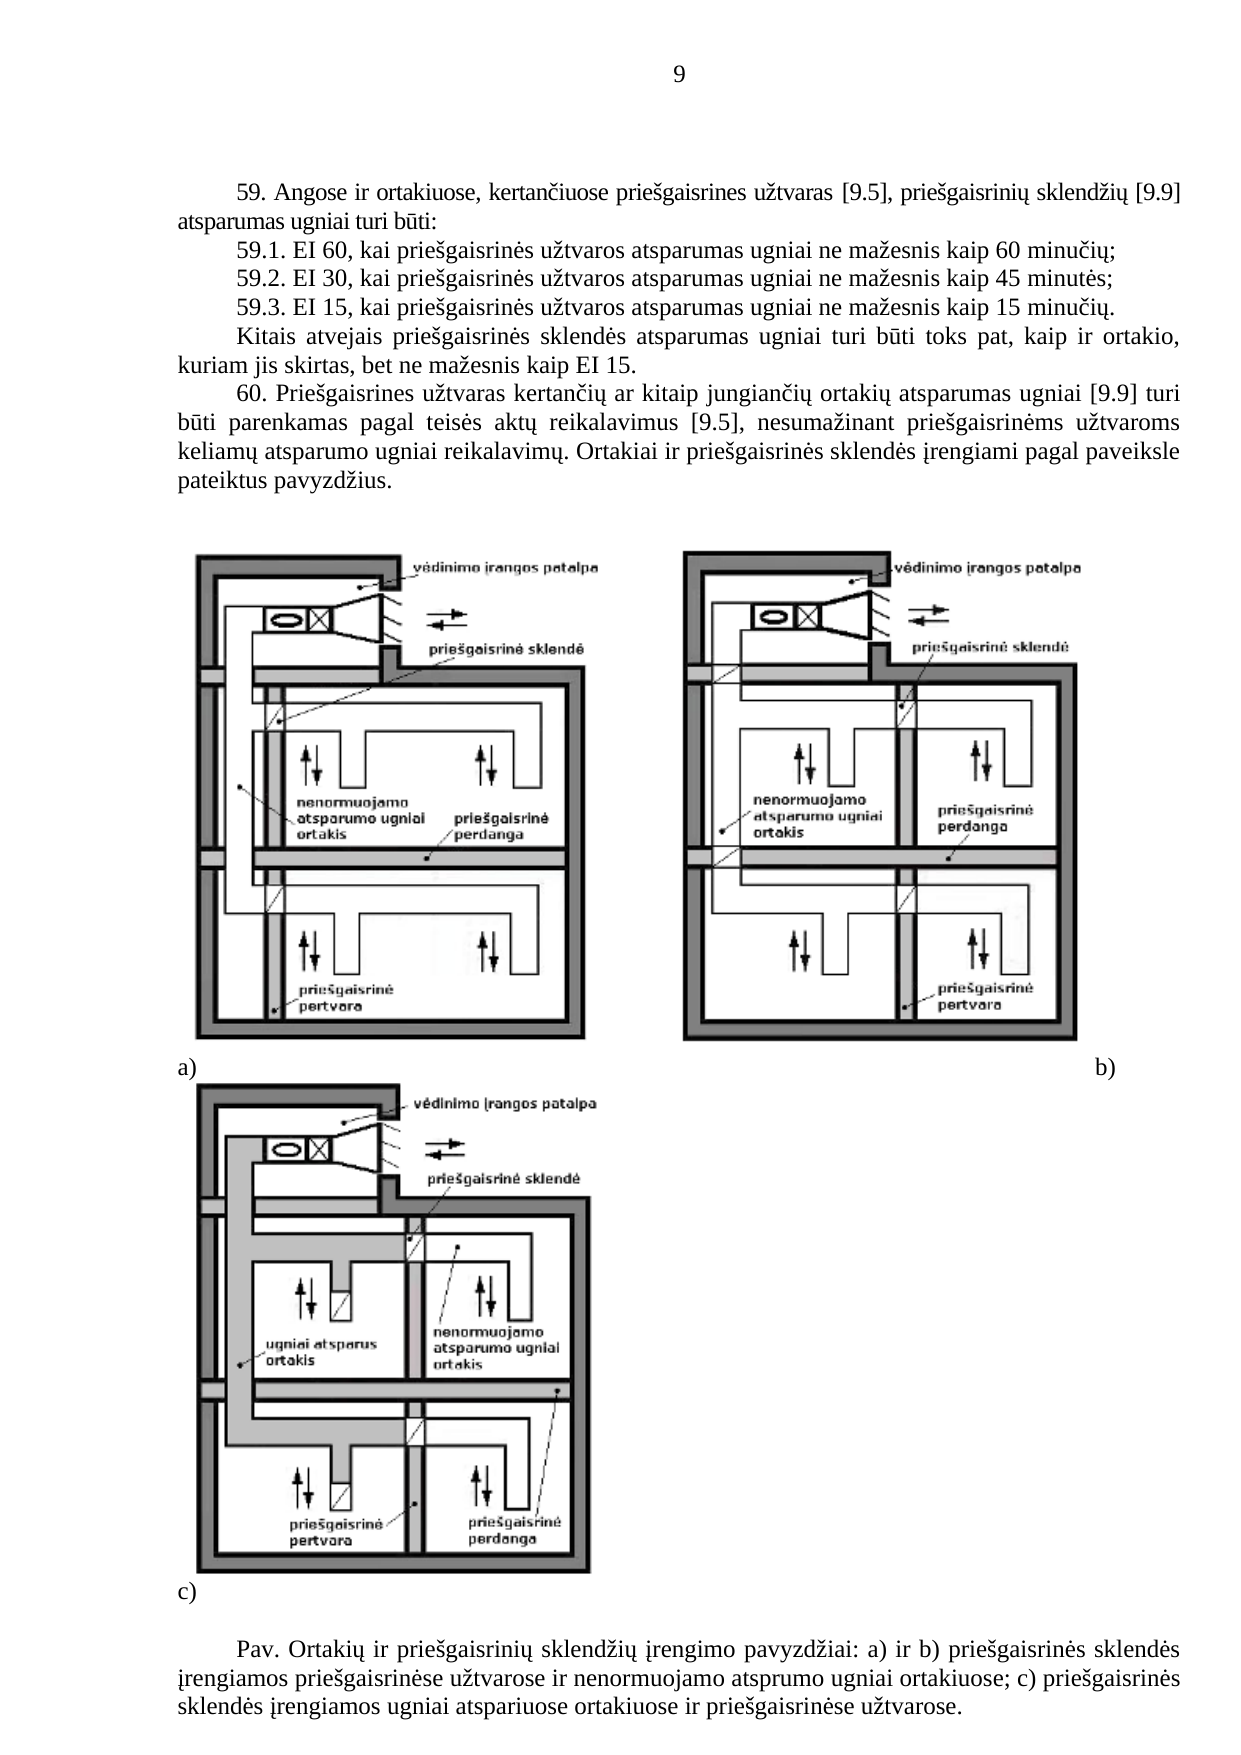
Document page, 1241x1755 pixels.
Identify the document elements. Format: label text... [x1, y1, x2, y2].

text 60. Priešgaisrines užtvaras kertančių ar kitaip jungiančių ortakių atsparumas ugniai [9.9] turi būti parenkamas pagal teisės aktų reikalavimus [9.5], nesumažinant priešgaisrinėms užtvaroms keliamų atsparumo ugniai reikalavimų. Ortakiai ir priešgaisrinės sklendės įrengiami pagal paveiksle pateiktus pavyzdžius. [177, 378, 1181, 493]
text Kitais atvejais priešgaisrinės sklendės atsparumas ugniai turi būti toks pat, kaip ir ortakio, kuriam jis skirtas, bet ne mažesnis kaip EI 15. [177, 321, 1181, 378]
text Pav. Ortakių ir priešgaisrinių sklendžių įrengimo pavyzdžiai: a) ir b) priešgaisrinės sklendės įrengiamos priešgaisrinėse užtvarose ir nenormuojamo atsprumo ugniai ortakiuose; c) priešgaisrinės sklendės įrengiamos ugniai atspariuose ortakiuose ir priešgaisrinėse užtvarose. [177, 1634, 1181, 1720]
text 59.3. EI 15, kai priešgaisrinės užtvaros atsparumas ugniai ne mažesnis kaip 15 minučių. [177, 292, 1181, 321]
text a) (pav.) b) (pav.) [177, 1049, 1181, 1083]
text 59.2. EI 30, kai priešgaisrinės užtvaros atsparumas ugniai ne mažesnis kaip 45 minutės; [177, 263, 1181, 292]
text 59.1. EI 60, kai priešgaisrinės užtvaros atsparumas ugniai ne mažesnis kaip 60 minučių; [177, 235, 1181, 263]
text 59. Angose ir ortakiuose, kertančiuose priešgaisrines užtvaras [9.5], priešgaisrinių sklendžių [9.9] atsparumas ugniai turi būti: [177, 177, 1181, 235]
text c) (pav.) [177, 1576, 1181, 1605]
